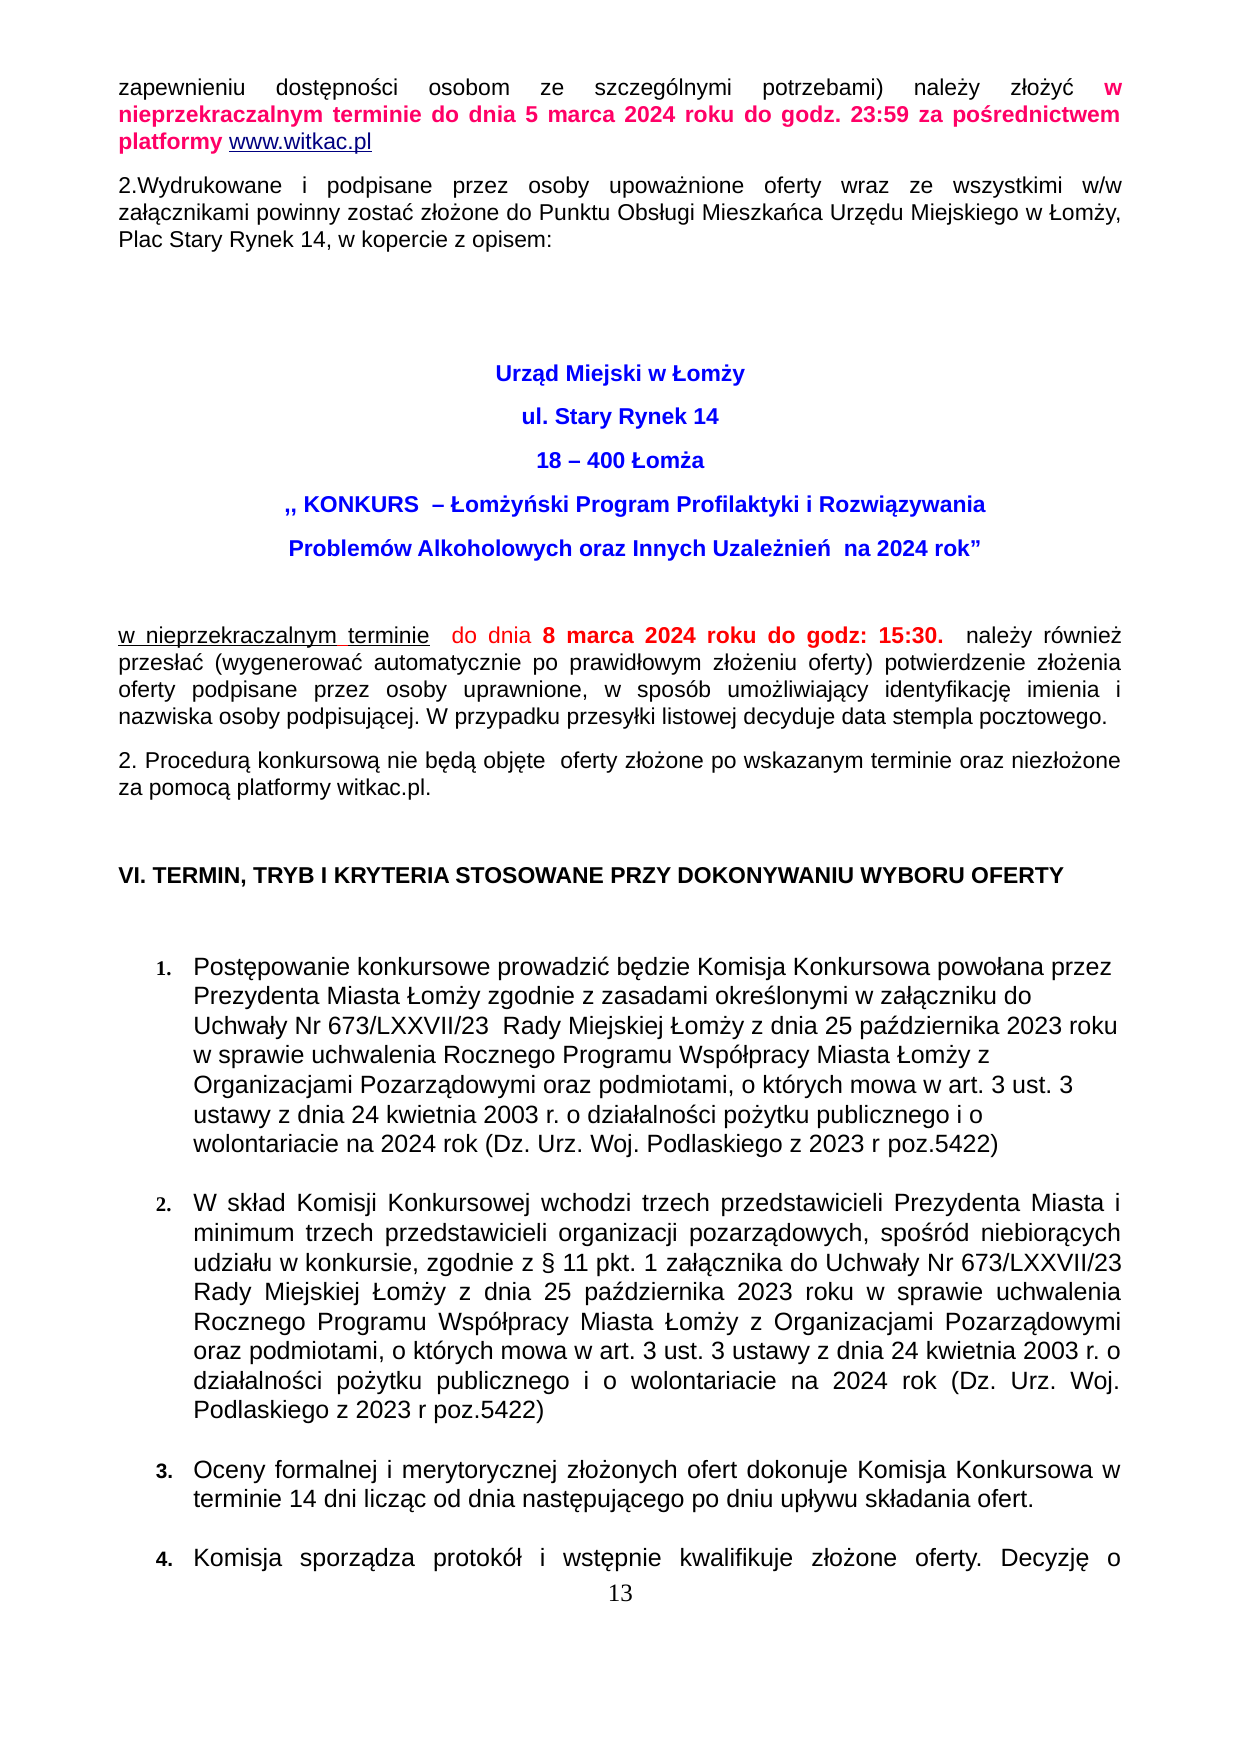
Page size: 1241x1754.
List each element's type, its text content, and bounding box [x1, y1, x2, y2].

text Urząd Miejski w Łomży [118, 359, 1122, 386]
list W skład Komisji Konkursowej wchodzi trzech przedstawicieli Prezydenta Miasta i minimum trzech przedstawicieli organizacji pozarządowych, spośród niebiorących udziału w konkursie, zgodnie z § 11 pkt. 1 załącznika do Uchwały Nr 673/LXXVII/23 Rady Miejskiej Łomży z dnia 25 października 2023 roku w sprawie uchwalenia Rocznego Programu Współpracy Miasta Łomży z Organizacjami Pozarządowymi oraz podmiotami, o których mowa w art. 3 ust. 3 ustawy z dnia 24 kwietnia 2003 r. o działalności pożytku publicznego i o wolontariacie na 2024 rok (Dz. Urz. Woj. Podlaskiego z 2023 r poz.5422) [156, 1188, 1122, 1424]
text 2.Wydrukowane i podpisane przez osoby upoważnione oferty wraz ze wszystkimi w/w załącznikami powinny zostać złożone do Punktu Obsługi Mieszkańca Urzędu Miejskiego w Łomży, Plac Stary Rynek 14, w kopercie z opisem: [118, 172, 1122, 252]
text w nieprzekraczalnym terminie do dnia 8 marca 2024 roku do godz: 15:30. należy również przesłać (wygenerować automatycznie po prawidłowym złożeniu oferty) potwierdzenie złożenia oferty podpisane przez osoby uprawnione, w sposób umożliwiający identyfikację imienia i nazwiska osoby podpisującej. W przypadku przesyłki listowej decyduje data stempla pocztowego. [118, 622, 1122, 730]
text VI. TERMIN, TRYB I KRYTERIA STOSOWANE PRZY DOKONYWANIU WYBORU OFERTY [118, 862, 1122, 888]
text ,, KONKURS – Łomżyński Program Profilaktyki i Rozwiązywania [148, 491, 1122, 517]
list Oceny formalnej i merytorycznej złożonych ofert dokonuje Komisja Konkursowa w terminie 14 dni licząc od dnia następującego po dniu upływu składania ofert. [156, 1454, 1122, 1513]
text zapewnieniu dostępności osobom ze szczególnymi potrzebami) należy złożyć w nieprzekraczalnym terminie do dnia 5 marca 2024 roku do godz. 23:59 za pośrednictwem platformy www.witkac.pl [118, 74, 1122, 154]
text Problemów Alkoholowych oraz Innych Uzależnień na 2024 rok” [148, 534, 1122, 561]
text 2. Procedurą konkursową nie będą objęte oferty złożone po wskazanym terminie oraz niezłożone za pomocą platformy witkac.pl. [118, 747, 1122, 801]
text 18 – 400 Łomża [118, 447, 1122, 473]
text ul. Stary Rynek 14 [118, 403, 1122, 430]
list Komisja sporządza protokół i wstępnie kwalifikuje złożone oferty. Decyzję o [156, 1543, 1122, 1572]
list Postępowanie konkursowe prowadzić będzie Komisja Konkursowa powołana przez Prezydenta Miasta Łomży zgodnie z zasadami określonymi w załączniku do Uchwały Nr 673/LXXVII/23 Rady Miejskiej Łomży z dnia 25 października 2023 roku w sprawie uchwalenia Rocznego Programu Współpracy Miasta Łomży z Organizacjami Pozarządowymi oraz podmiotami, o których mowa w art. 3 ust. 3 ustawy z dnia 24 kwietnia 2003 r. o działalności pożytku publicznego i o wolontariacie na 2024 rok (Dz. Urz. Woj. Podlaskiego z 2023 r poz.5422) [156, 952, 1122, 1158]
